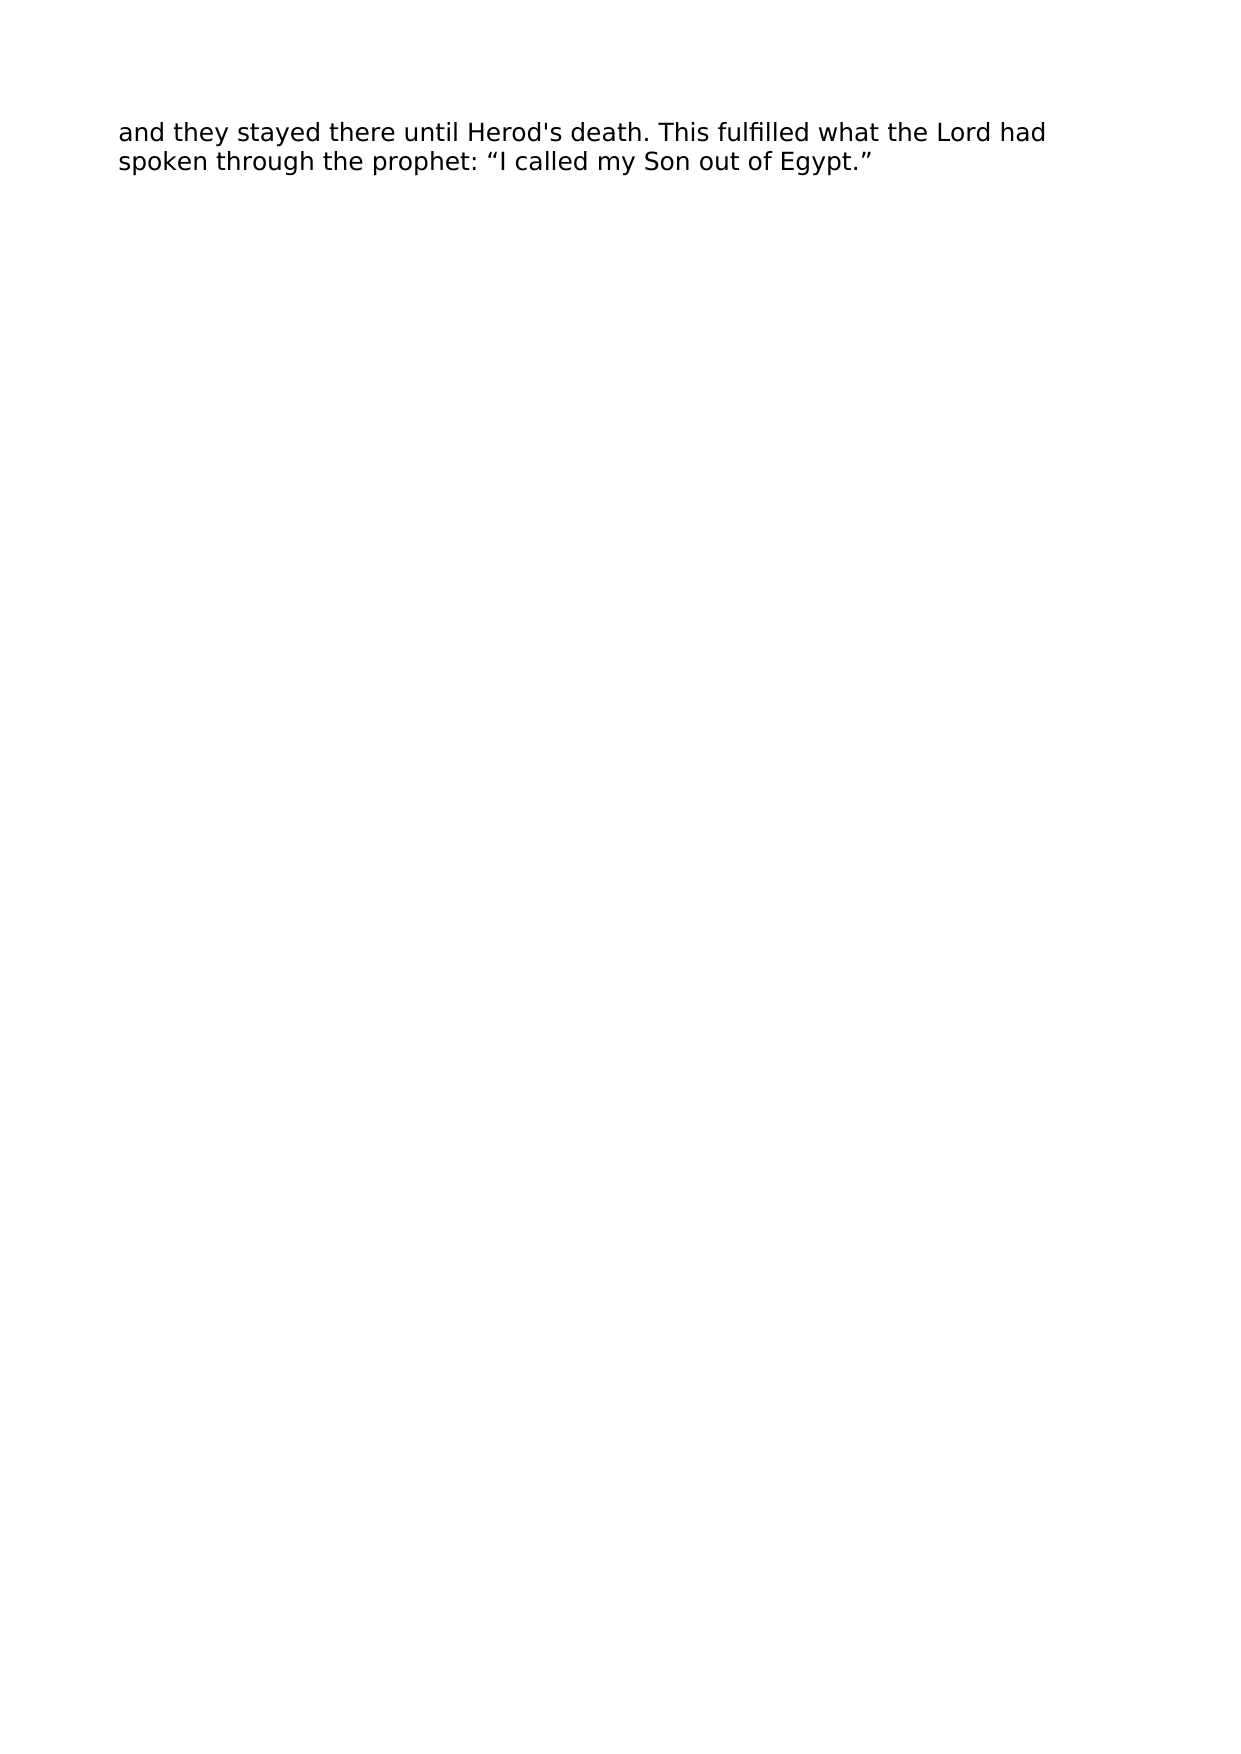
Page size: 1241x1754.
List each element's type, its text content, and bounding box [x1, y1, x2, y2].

text and they stayed there until Herod's death. This fulfilled what the Lord had spoken through the prophet: “I called my Son out of Egypt.” [118, 118, 1122, 176]
